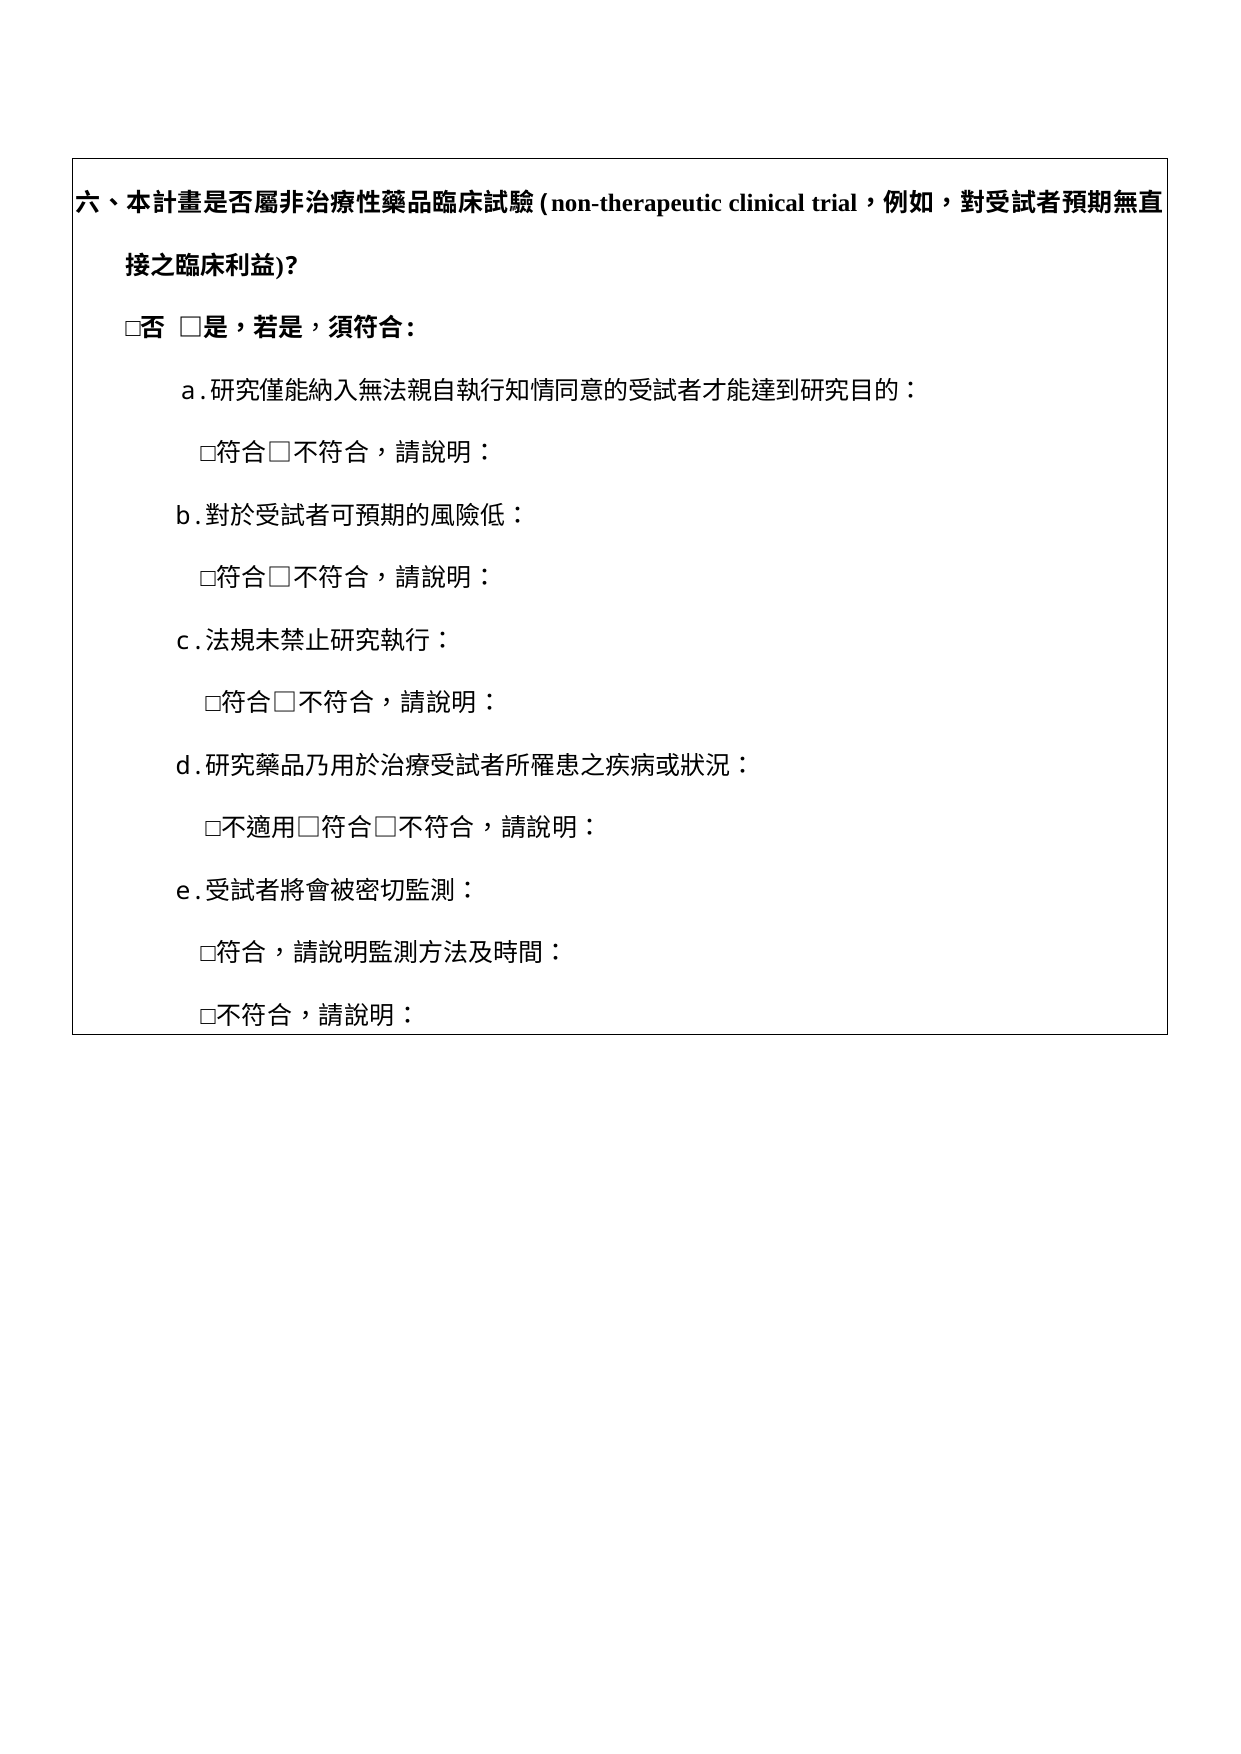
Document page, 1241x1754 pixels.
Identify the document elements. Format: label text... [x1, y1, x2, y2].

table_cell 六、本計畫是否屬非治療性藥品臨床試驗(non-therapeutic clinical trial，例如，對受試者預期無直接之臨床利益)? □否 □是，若是，須符合: a.研究僅能納入無法親自執行知情同意的受試者才能達到研究目的： □符合□不符合，請說明： b.對於受試者可預期的風險低： □符合□不符合，請說明： c.法規未禁止研究執行： □符合□不符合，請說明： d.研究藥品乃用於治療受試者所罹患之疾病或狀況： □不適用□符合□不符合，請說明： e.受試者將會被密切監測： □符合，請說明監測方法及時間： □不符合，請說明： [73, 159, 1167, 1034]
